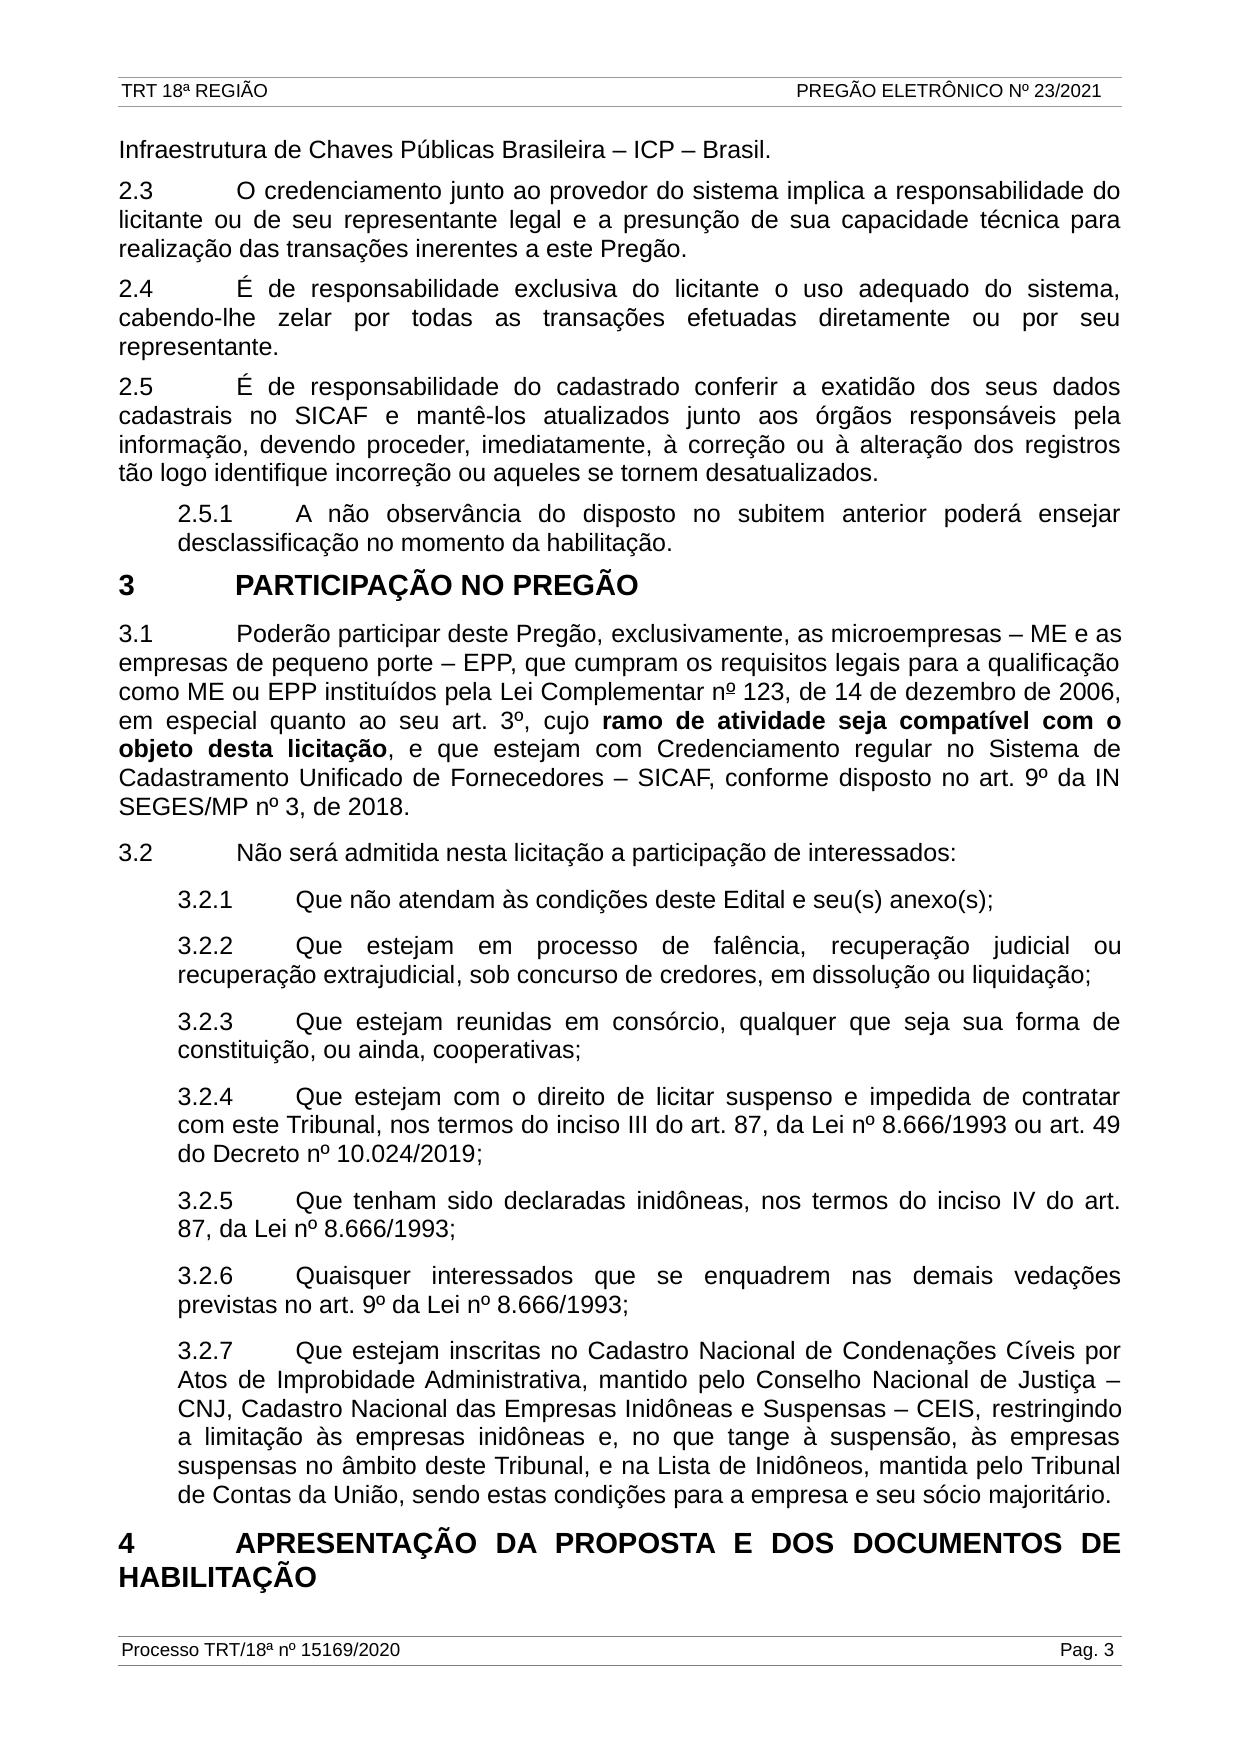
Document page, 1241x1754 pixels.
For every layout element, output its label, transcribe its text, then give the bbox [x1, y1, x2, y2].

text 2.5.1 A não observância do disposto no subitem anterior poderá ensejar desclassificação no momento da habilitação. [177, 499, 1122, 556]
text 3.1 Poderão participar deste Pregão, exclusivamente, as microempresas – ME e as empresas de pequeno porte – EPP, que cumpram os requisitos legais para a qualificação como ME ou EPP instituídos pela Lei Complementar nº 123, de 14 de dezembro de 2006, em especial quanto ao seu art. 3º, cujo ramo de atividade seja compatível com o objeto desta licitação, e que estejam com Credenciamento regular no Sistema de Cadastramento Unificado de Fornecedores – SICAF, conforme disposto no art. 9º da IN SEGES/MP nº 3, de 2018. [118, 619, 1122, 821]
text 3.2 Não será admitida nesta licitação a participação de interessados: [118, 838, 1122, 867]
text 4 APRESENTAÇÃO DA PROPOSTA E DOS DOCUMENTOS DE HABILITAÇÃO [118, 1526, 1122, 1593]
text 2.4 É de responsabilidade exclusiva do licitante o uso adequado do sistema, cabendo-lhe zelar por todas as transações efetuadas diretamente ou por seu representante. [118, 274, 1122, 360]
text 2.3 O credenciamento junto ao provedor do sistema implica a responsabilidade do licitante ou de seu representante legal e a presunção de sua capacidade técnica para realização das transações inerentes a este Pregão. [118, 176, 1122, 262]
text 3.2.4 Que estejam com o direito de licitar suspenso e impedida de contratar com este Tribunal, nos termos do inciso III do art. 87, da Lei nº 8.666/1993 ou art. 49 do Decreto nº 10.024/2019; [177, 1082, 1122, 1168]
text 3 PARTICIPAÇÃO NO PREGÃO [118, 568, 1122, 602]
text 3.2.6 Quaisquer interessados que se enquadrem nas demais vedações previstas no art. 9º da Lei nº 8.666/1993; [177, 1261, 1122, 1318]
text Infraestrutura de Chaves Públicas Brasileira – ICP – Brasil. [118, 136, 1122, 164]
text 3.2.7 Que estejam inscritas no Cadastro Nacional de Condenações Cíveis por Atos de Improbidade Administrativa, mantido pelo Conselho Nacional de Justiça – CNJ, Cadastro Nacional das Empresas Inidôneas e Suspensas – CEIS, restringindo a limitação às empresas inidôneas e, no que tange à suspensão, às empresas suspensas no âmbito deste Tribunal, e na Lista de Inidôneos, mantida pelo Tribunal de Contas da União, sendo estas condições para a empresa e seu sócio majoritário. [177, 1336, 1122, 1508]
text 3.2.2 Que estejam em processo de falência, recuperação judicial ou recuperação extrajudicial, sob concurso de credores, em dissolução ou liquidação; [177, 931, 1122, 989]
text 3.2.1 Que não atendam às condições deste Edital e seu(s) anexo(s); [177, 885, 1122, 913]
text 3.2.5 Que tenham sido declaradas inidôneas, nos termos do inciso IV do art. 87, da Lei nº 8.666/1993; [177, 1186, 1122, 1243]
text 3.2.3 Que estejam reunidas em consórcio, qualquer que seja sua forma de constituição, ou ainda, cooperativas; [177, 1006, 1122, 1064]
text 2.5 É de responsabilidade do cadastrado conferir a exatidão dos seus dados cadastrais no SICAF e mantê-los atualizados junto aos órgãos responsáveis pela informação, devendo proceder, imediatamente, à correção ou à alteração dos registros tão logo identifique incorreção ou aqueles se tornem desatualizados. [118, 372, 1122, 487]
